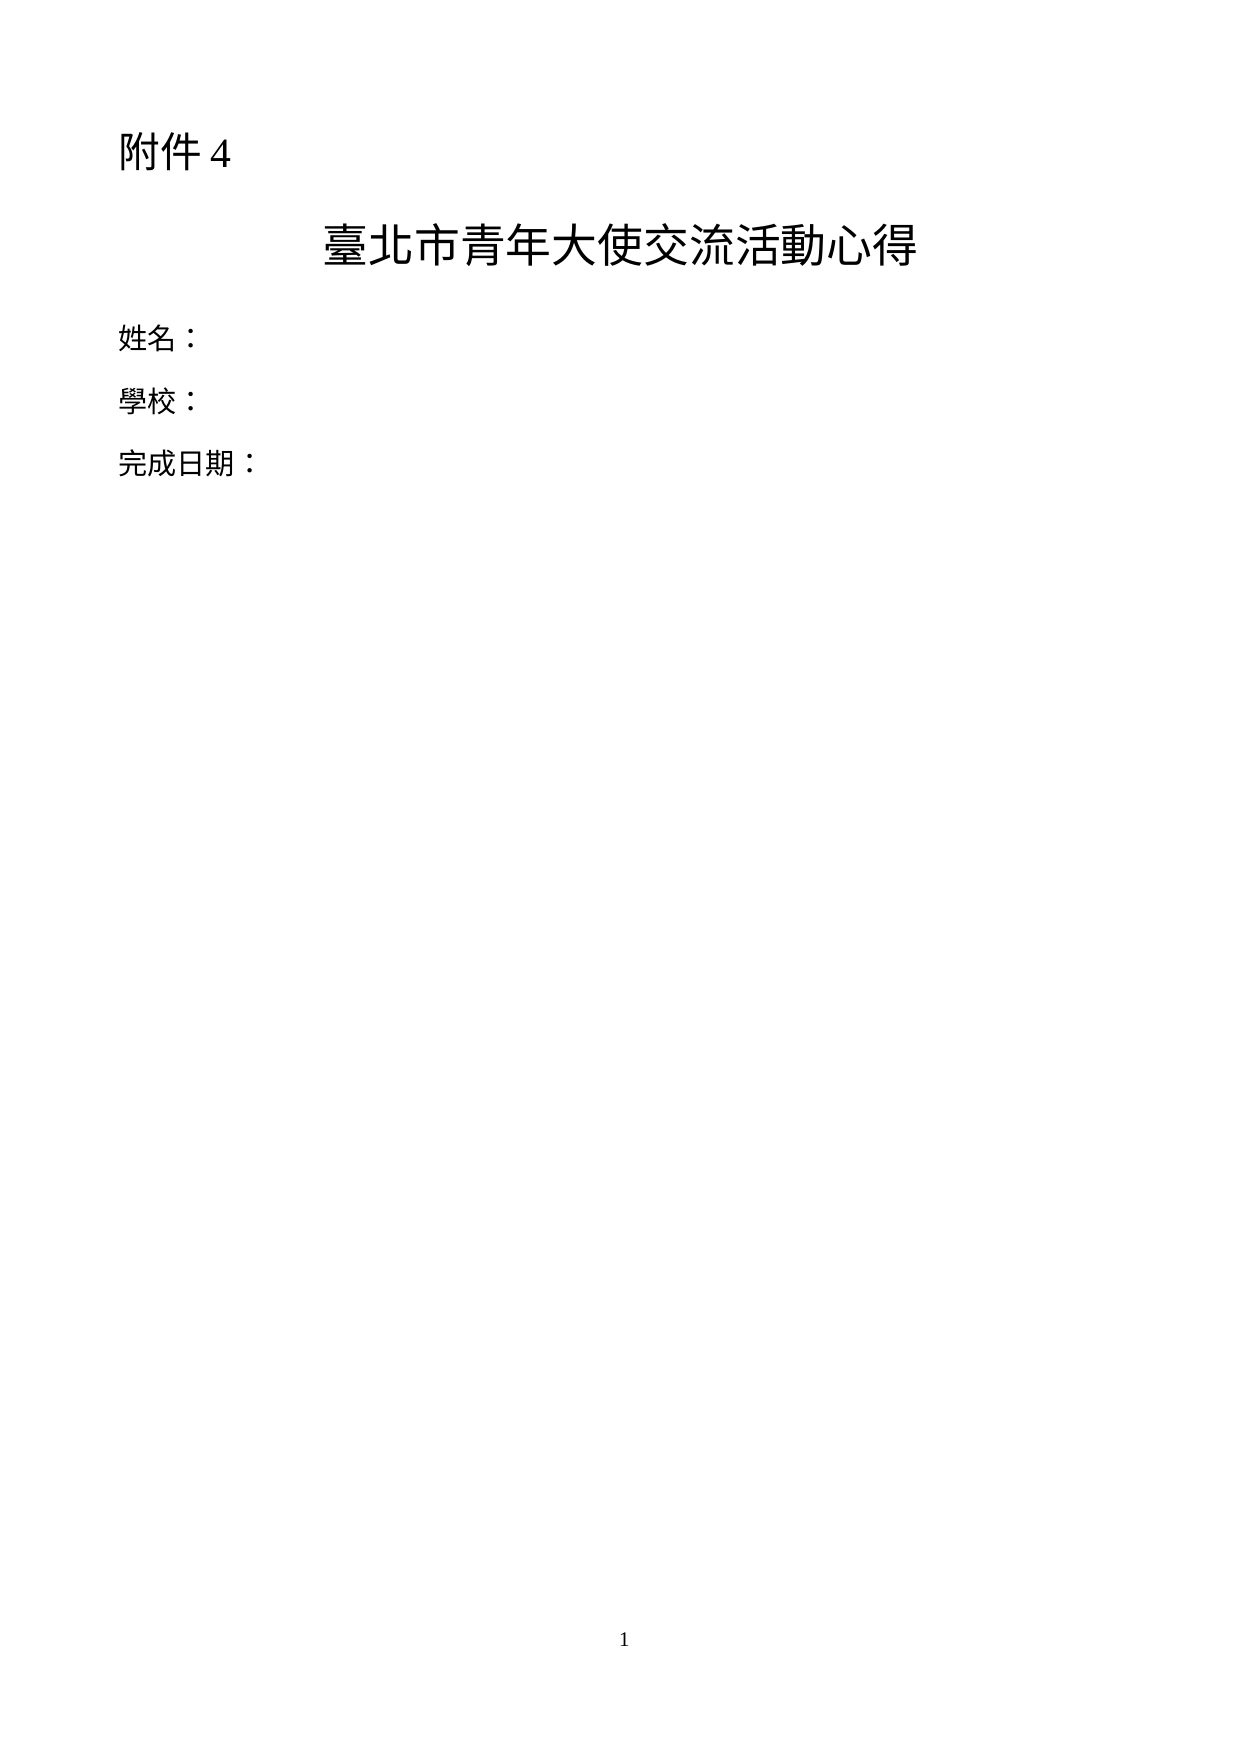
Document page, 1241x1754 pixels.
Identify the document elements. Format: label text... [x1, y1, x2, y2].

text 完成日期： [118, 420, 1122, 483]
text 姓名： [118, 295, 1122, 358]
text 附件4 [118, 108, 1122, 170]
text 臺北市青年大使交流活動心得 [118, 170, 1122, 295]
text 學校： [118, 358, 1122, 420]
